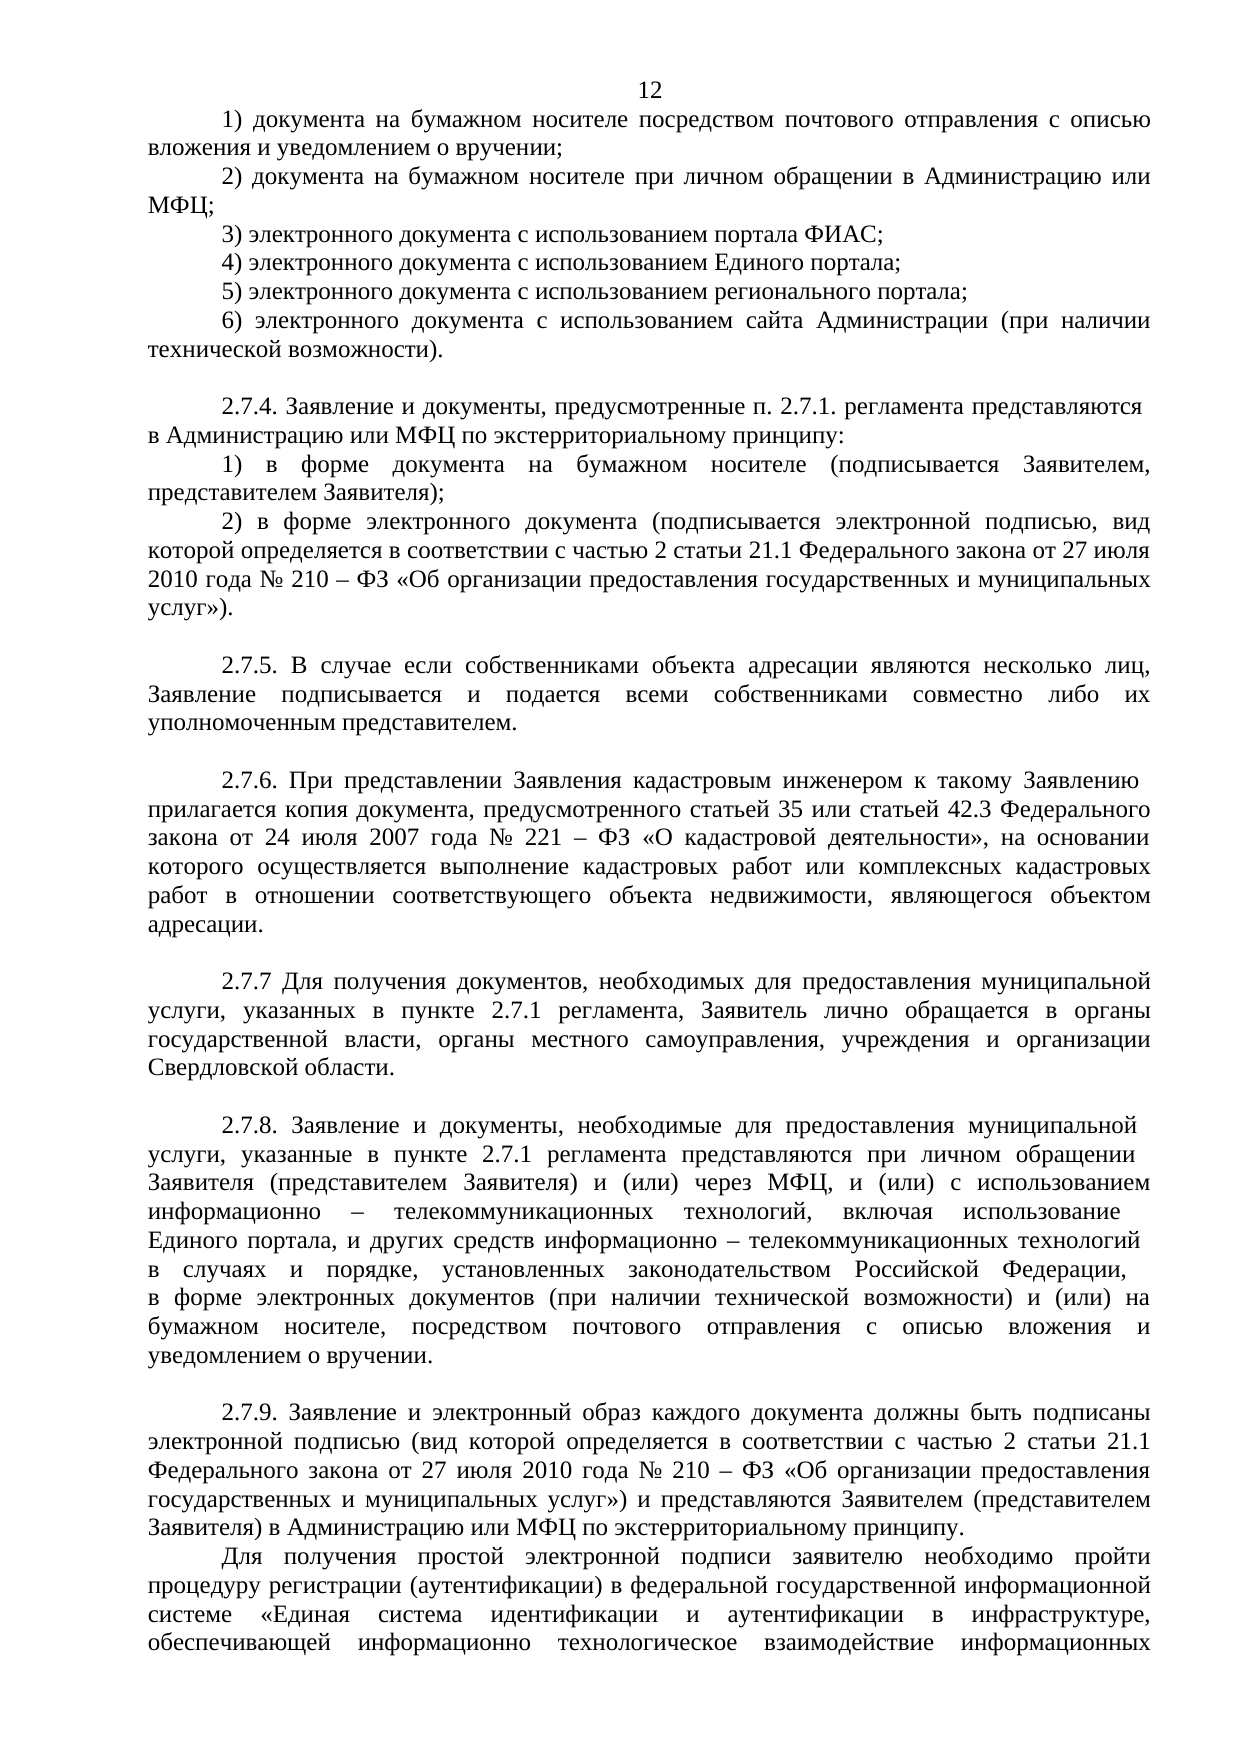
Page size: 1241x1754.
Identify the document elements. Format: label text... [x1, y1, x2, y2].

text 4) электронного документа с использованием Единого портала; [148, 247, 1152, 276]
text 3) электронного документа с использованием портала ФИАС; [148, 219, 1152, 247]
text 1) в форме документа на бумажном носителе (подписывается Заявителем, представителем Заявителя); [148, 449, 1152, 506]
text 1) документа на бумажном носителе посредством почтового отправления с описью вложения и уведомлением о вручении; [148, 104, 1152, 161]
text Для получения простой электронной подписи заявителю необходимо пройти процедуру регистрации (аутентификации) в федеральной государственной информационной системе «Единая система идентификации и аутентификации в инфраструктуре, обеспечивающей информационно технологическое взаимодействие информационных [148, 1541, 1152, 1656]
text 2.7.5. В случае если собственниками объекта адресации являются несколько лиц, Заявление подписывается и подается всеми собственниками совместно либо их уполномоченным представителем. [148, 650, 1152, 736]
text 2.7.6. При представлении Заявления кадастровым инженером к такому Заявлению прилагается копия документа, предусмотренного статьей 35 или статьей 42.3 Федерального закона от 24 июля 2007 года № 221 – ФЗ «О кадастровой деятельности», на основании которого осуществляется выполнение кадастровых работ или комплексных кадастровых работ в отношении соответствующего объекта недвижимости, являющегося объектом адресации. [148, 765, 1152, 937]
text 2.7.4. Заявление и документы, предусмотренные п. 2.7.1. регламента представляются в Администрацию или МФЦ по экстерриториальному принципу: [148, 391, 1152, 449]
text 2) документа на бумажном носителе при личном обращении в Администрацию или МФЦ; [148, 161, 1152, 219]
text 2) в форме электронного документа (подписывается электронной подписью, вид которой определяется в соответствии с частью 2 статьи 21.1 Федерального закона от 27 июля 2010 года № 210 – ФЗ «Об организации предоставления государственных и муниципальных услуг»). [148, 506, 1152, 621]
text 6) электронного документа с использованием сайта Администрации (при наличии технической возможности). [148, 305, 1152, 362]
text 2.7.9. Заявление и электронный образ каждого документа должны быть подписаны электронной подписью (вид которой определяется в соответствии с частью 2 статьи 21.1 Федерального закона от 27 июля 2010 года № 210 – ФЗ «Об организации предоставления государственных и муниципальных услуг») и представляются Заявителем (представителем Заявителя) в Администрацию или МФЦ по экстерриториальному принципу. [148, 1397, 1152, 1541]
text 2.7.8. Заявление и документы, необходимые для предоставления муниципальной услуги, указанные в пункте 2.7.1 регламента представляются при личном обращении Заявителя (представителем Заявителя) и (или) через МФЦ, и (или) с использованием информационно – телекоммуникационных технологий, включая использование Единого портала, и других средств информационно – телекоммуникационных технологий в случаях и порядке, установленных законодательством Российской Федерации, в форме электронных документов (при наличии технической возможности) и (или) на бумажном носителе, посредством почтового отправления с описью вложения и уведомлением о вручении. [148, 1110, 1152, 1369]
text 2.7.7 Для получения документов, необходимых для предоставления муниципальной услуги, указанных в пункте 2.7.1 регламента, Заявитель лично обращается в органы государственной власти, органы местного самоуправления, учреждения и организации Свердловской области. [148, 966, 1152, 1081]
text 5) электронного документа с использованием регионального портала; [148, 276, 1152, 305]
